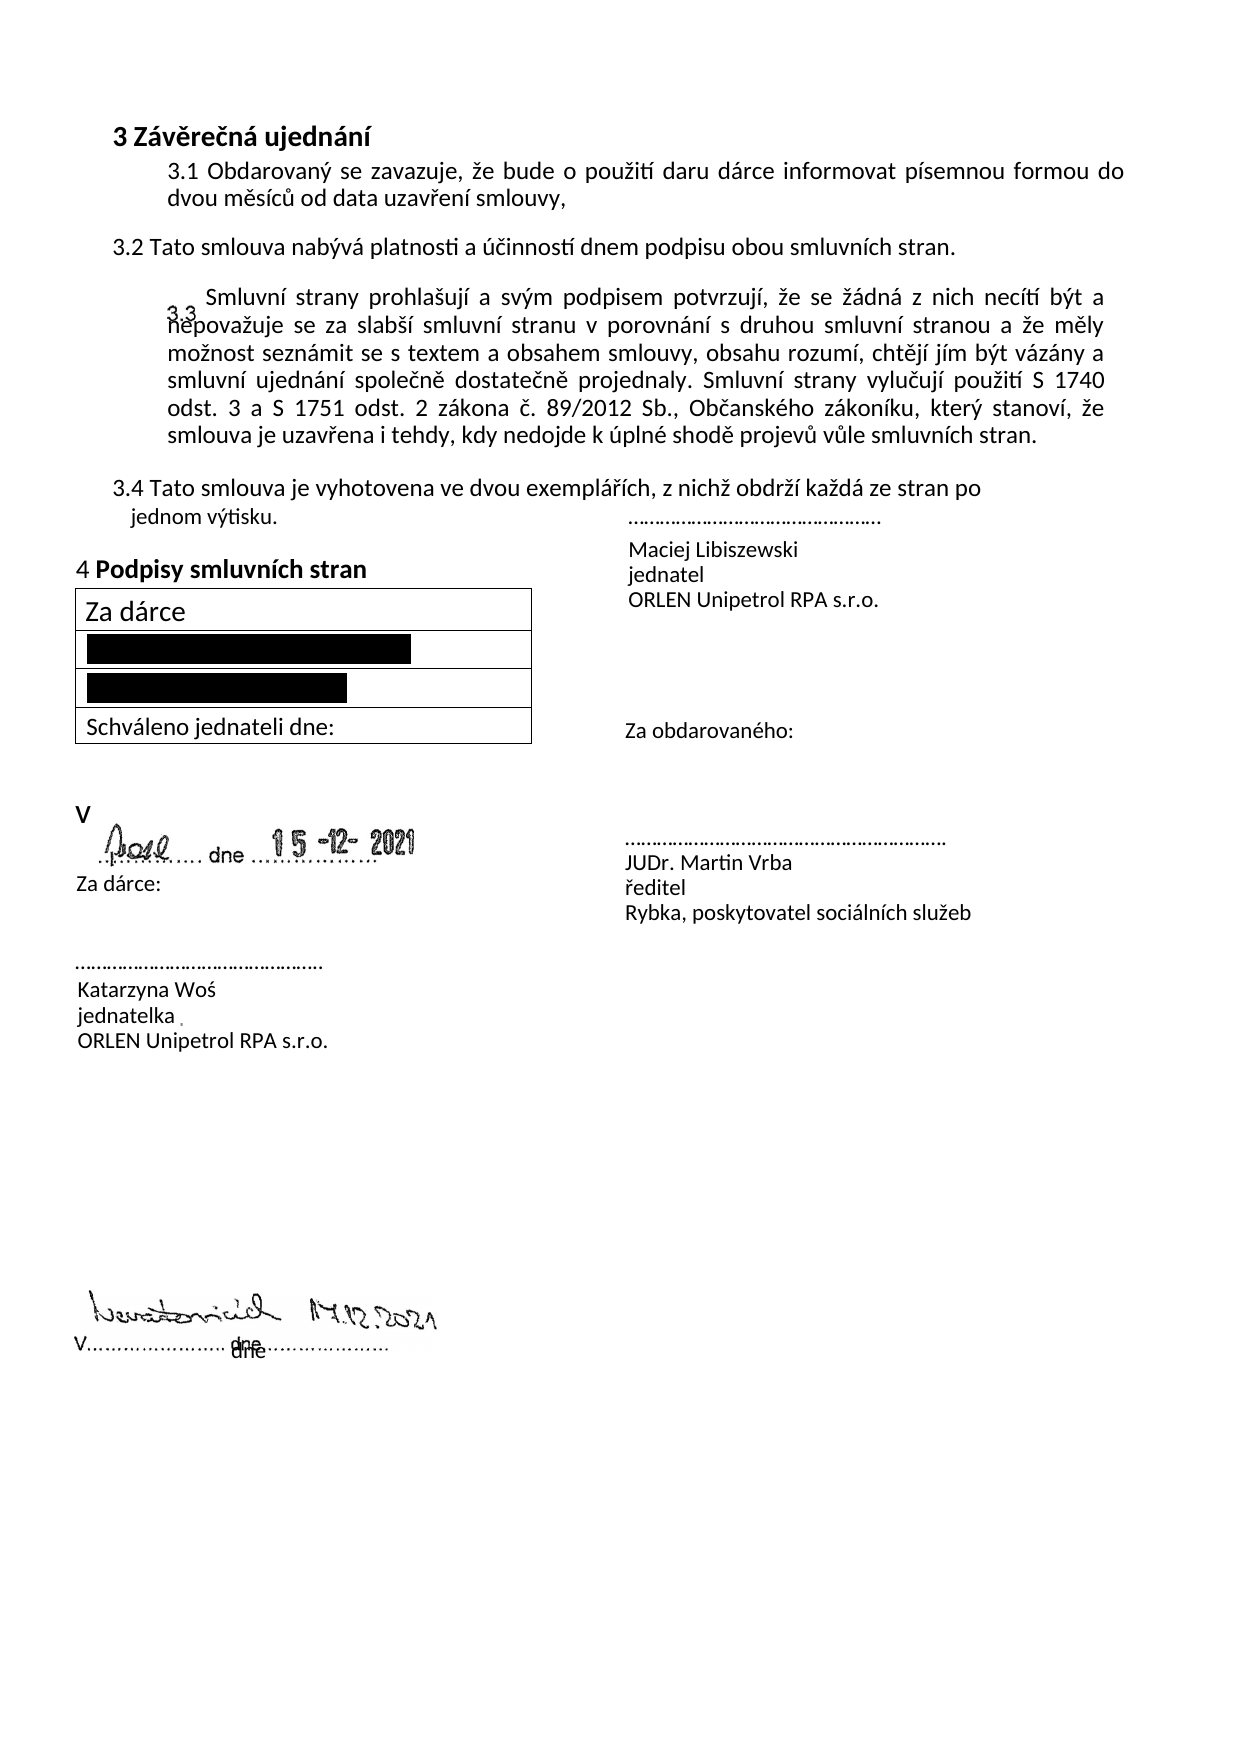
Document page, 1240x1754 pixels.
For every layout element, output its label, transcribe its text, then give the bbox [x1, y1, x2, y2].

text Za dárce: [76, 869, 436, 925]
text v [75, 789, 437, 867]
text ORLEN Unipetrol RPA s.r.o. [625, 588, 1139, 613]
text 3.4 Tato smlouva je vyhotovena ve dvou exemplářích, z nichž obdrží každá ze stran po [112, 472, 1126, 502]
table_cell Schváleno jednateli dne: [76, 708, 531, 743]
text ředitel [625, 876, 1164, 901]
subtitle 3 Závěrečná ujednání [112, 118, 1128, 154]
text Katarzyna Woś [75, 975, 410, 1003]
text ………………………………………… [628, 502, 1165, 530]
text ……………………………………………………. [625, 825, 1164, 850]
text jednom výtisku. [131, 502, 436, 530]
text jednatelka [75, 1003, 411, 1028]
text ……………………………………….. [75, 950, 436, 975]
text Rybka, poskytovatel sociálních služeb [625, 901, 1164, 926]
text JUDr. Martin Vrba [625, 850, 1164, 876]
subtitle 4 Podpisy smluvních stran [76, 552, 437, 585]
text 3.2 Tato smlouva nabývá platnosti a účinností dnem podpisu obou smluvních stran. [112, 234, 1126, 261]
text Smluvní strany prohlašují a svým podpisem potvrzují, že se žádná z nich necítí být a nepovažuje se za slabší smluvní stranu v porovnání s druhou smluvní stranou a že měly možnost seznámit se s textem a obsahem smlouvy, obsahu rozumí, chtějí jím být vázány a smluvní ujednání společně dostatečně projednaly. Smluvní strany vylučují použití S 1740 odst. 3 a S 1751 odst. 2 zákona č. 89/2012 Sb., Občanského zákoníku, který stanoví, že smlouva je uzavřena i tehdy, kdy nedojde k úplné shodě projevů vůle smluvních stran. [167, 276, 1106, 450]
table_header Za dárce [76, 589, 531, 629]
table_cell Milada Benešová, právník [76, 669, 531, 707]
table_cell Radka Marková, CSR, RSL 12000 [76, 631, 531, 668]
text Maciej Libiszewski [625, 537, 1139, 562]
text ORLEN Unipetrol RPA s.r.o. [75, 1028, 411, 1053]
text 3.1 Obdarovaný se zavazuje, že bude o použití daru dárce informovat písemnou formou do dvou měsíců od data uzavření smlouvy, [167, 157, 1126, 212]
text jednatel [625, 562, 1139, 588]
text Za obdarovaného: [625, 719, 1240, 744]
